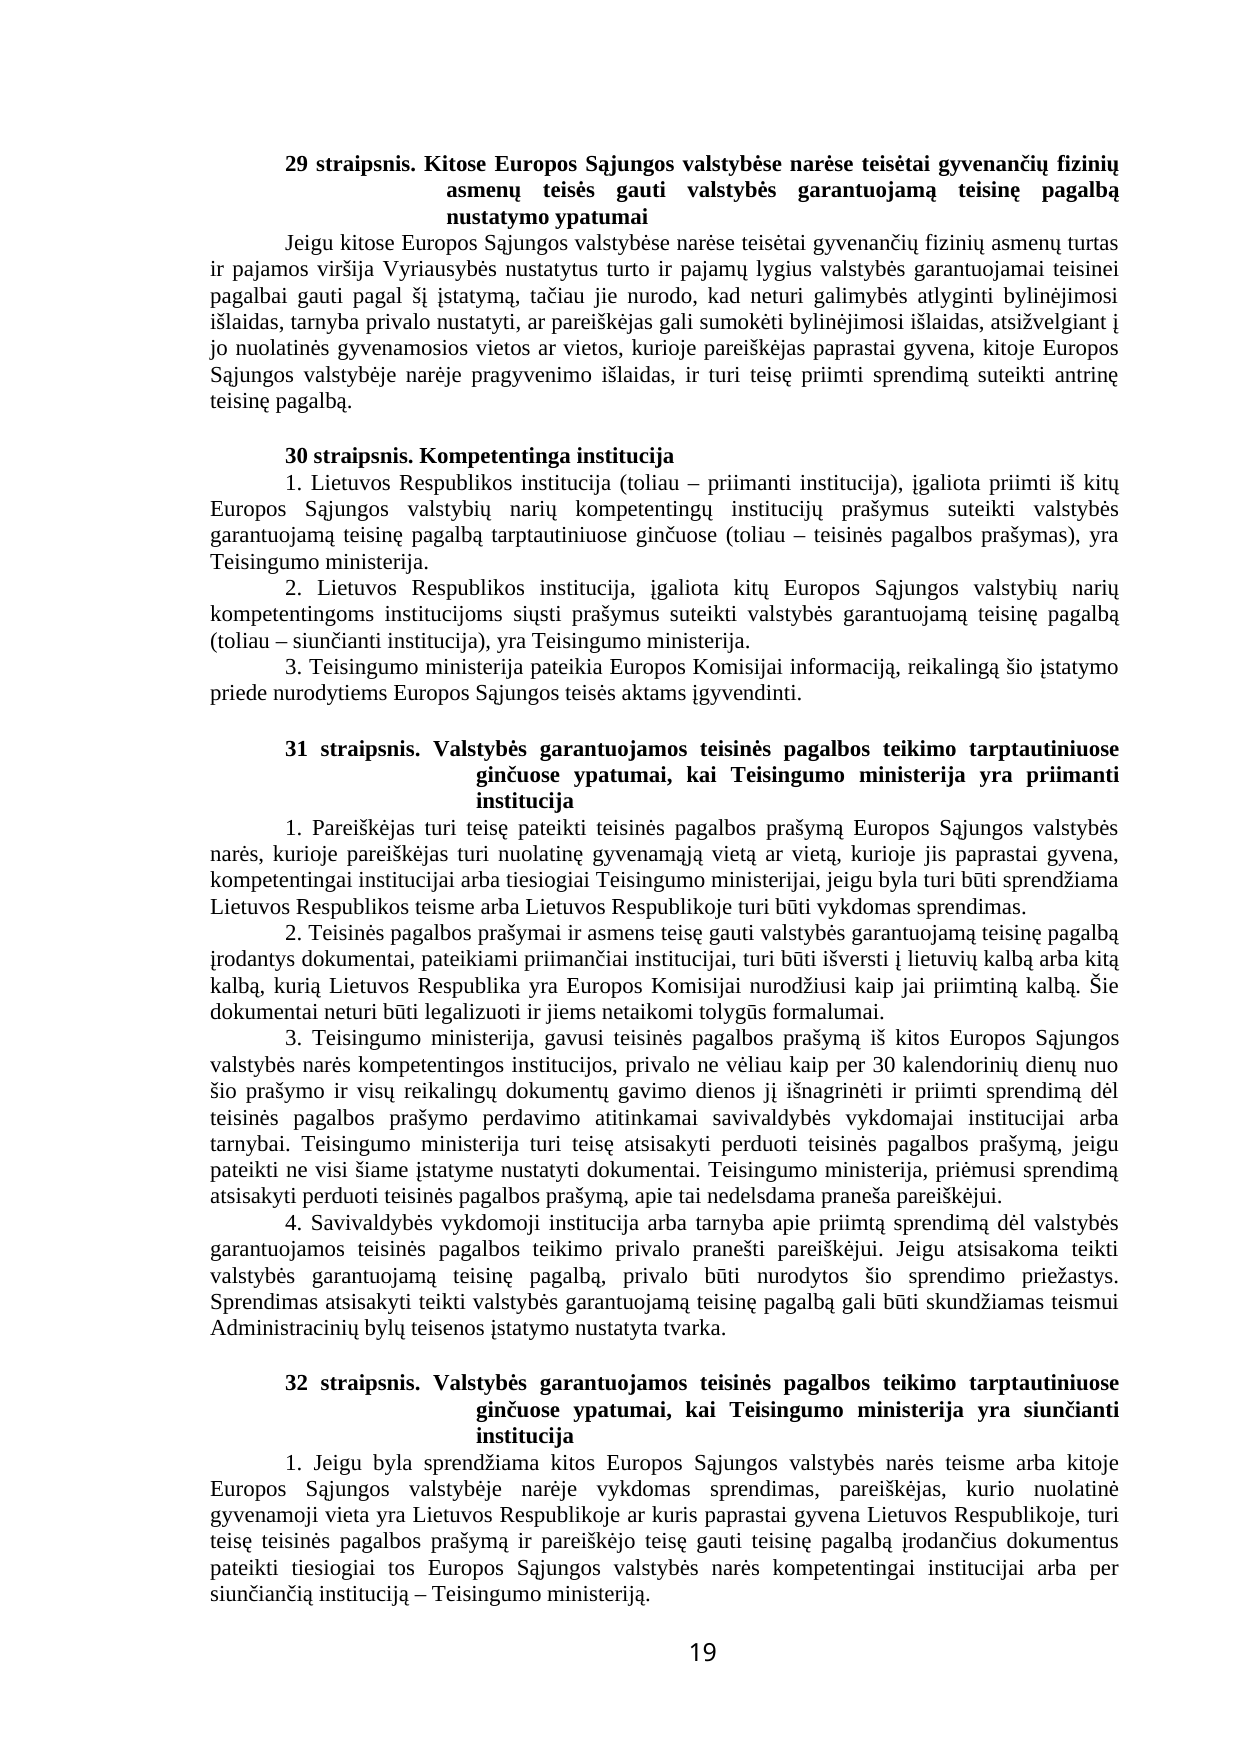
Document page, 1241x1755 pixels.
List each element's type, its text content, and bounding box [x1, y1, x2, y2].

text 4. Savivaldybės vykdomoji institucija arba tarnyba apie priimtą sprendimą dėl valstybės garantuojamos teisinės pagalbos teikimo privalo pranešti pareiškėjui. Jeigu atsisakoma teikti valstybės garantuojamą teisinę pagalbą, privalo būti nurodytos šio sprendimo priežastys. Sprendimas atsisakyti teikti valstybės garantuojamą teisinę pagalbą gali būti skundžiamas teismui Administracinių bylų teisenos įstatymo nustatyta tvarka. [210, 1209, 1120, 1341]
text 2. Lietuvos Respublikos institucija, įgaliota kitų Europos Sąjungos valstybių narių kompetentingoms institucijoms siųsti prašymus suteikti valstybės garantuojamą teisinę pagalbą (toliau – siunčianti institucija), yra Teisingumo ministerija. [210, 574, 1120, 653]
text Jeigu kitose Europos Sąjungos valstybėse narėse teisėtai gyvenančių fizinių asmenų turtas ir pajamos viršija Vyriausybės nustatytus turto ir pajamų lygius valstybės garantuojamai teisinei pagalbai gauti pagal šį įstatymą, tačiau jie nurodo, kad neturi galimybės atlyginti bylinėjimosi išlaidas, tarnyba privalo nustatyti, ar pareiškėjas gali sumokėti bylinėjimosi išlaidas, atsižvelgiant į jo nuolatinės gyvenamosios vietos ar vietos, kurioje pareiškėjas paprastai gyvena, kitoje Europos Sąjungos valstybėje narėje pragyvenimo išlaidas, ir turi teisę priimti sprendimą suteikti antrinę teisinę pagalbą. [210, 229, 1120, 413]
text 30 straipsnis. Kompetentinga institucija [210, 442, 1120, 469]
text 31 straipsnis. Valstybės garantuojamos teisinės pagalbos teikimo tarptautiniuose ginčuose ypatumai, kai Teisingumo ministerija yra priimanti institucija [285, 734, 1120, 814]
text 2. Teisinės pagalbos prašymai ir asmens teisę gauti valstybės garantuojamą teisinę pagalbą įrodantys dokumentai, pateikiami priimančiai institucijai, turi būti išversti į lietuvių kalbą arba kitą kalbą, kurią Lietuvos Respublika yra Europos Komisijai nurodžiusi kaip jai priimtiną kalbą. Šie dokumentai neturi būti legalizuoti ir jiems netaikomi tolygūs formalumai. [210, 919, 1120, 1024]
text 1. Jeigu byla sprendžiama kitos Europos Sąjungos valstybės narės teisme arba kitoje Europos Sąjungos valstybėje narėje vykdomas sprendimas, pareiškėjas, kurio nuolatinė gyvenamoji vieta yra Lietuvos Respublikoje ar kuris paprastai gyvena Lietuvos Respublikoje, turi teisę teisinės pagalbos prašymą ir pareiškėjo teisę gauti teisinę pagalbą įrodančius dokumentus pateikti tiesiogiai tos Europos Sąjungos valstybės narės kompetentingai institucijai arba per siunčiančią instituciją – Teisingumo ministeriją. [210, 1448, 1120, 1607]
text 1. Pareiškėjas turi teisę pateikti teisinės pagalbos prašymą Europos Sąjungos valstybės narės, kurioje pareiškėjas turi nuolatinę gyvenamąją vietą ar vietą, kurioje jis paprastai gyvena, kompetentingai institucijai arba tiesiogiai Teisingumo ministerijai, jeigu byla turi būti sprendžiama Lietuvos Respublikos teisme arba Lietuvos Respublikoje turi būti vykdomas sprendimas. [210, 814, 1120, 919]
text 3. Teisingumo ministerija pateikia Europos Komisijai informaciją, reikalingą šio įstatymo priede nurodytiems Europos Sąjungos teisės aktams įgyvendinti. [210, 653, 1120, 706]
text 1. Lietuvos Respublikos institucija (toliau – priimanti institucija), įgaliota priimti iš kitų Europos Sąjungos valstybių narių kompetentingų institucijų prašymus suteikti valstybės garantuojamą teisinę pagalbą tarptautiniuose ginčuose (toliau – teisinės pagalbos prašymas), yra Teisingumo ministerija. [210, 469, 1120, 574]
text 3. Teisingumo ministerija, gavusi teisinės pagalbos prašymą iš kitos Europos Sąjungos valstybės narės kompetentingos institucijos, privalo ne vėliau kaip per 30 kalendorinių dienų nuo šio prašymo ir visų reikalingų dokumentų gavimo dienos jį išnagrinėti ir priimti sprendimą dėl teisinės pagalbos prašymo perdavimo atitinkamai savivaldybės vykdomajai institucijai arba tarnybai. Teisingumo ministerija turi teisę atsisakyti perduoti teisinės pagalbos prašymą, jeigu pateikti ne visi šiame įstatyme nustatyti dokumentai. Teisingumo ministerija, priėmusi sprendimą atsisakyti perduoti teisinės pagalbos prašymą, apie tai nedelsdama praneša pareiškėjui. [210, 1024, 1120, 1209]
text 29 straipsnis. Kitose Europos Sąjungos valstybėse narėse teisėtai gyvenančių fizinių asmenų teisės gauti valstybės garantuojamą teisinę pagalbą nustatymo ypatumai [285, 150, 1120, 229]
text 32 straipsnis. Valstybės garantuojamos teisinės pagalbos teikimo tarptautiniuose ginčuose ypatumai, kai Teisingumo ministerija yra siunčianti institucija [285, 1369, 1120, 1448]
